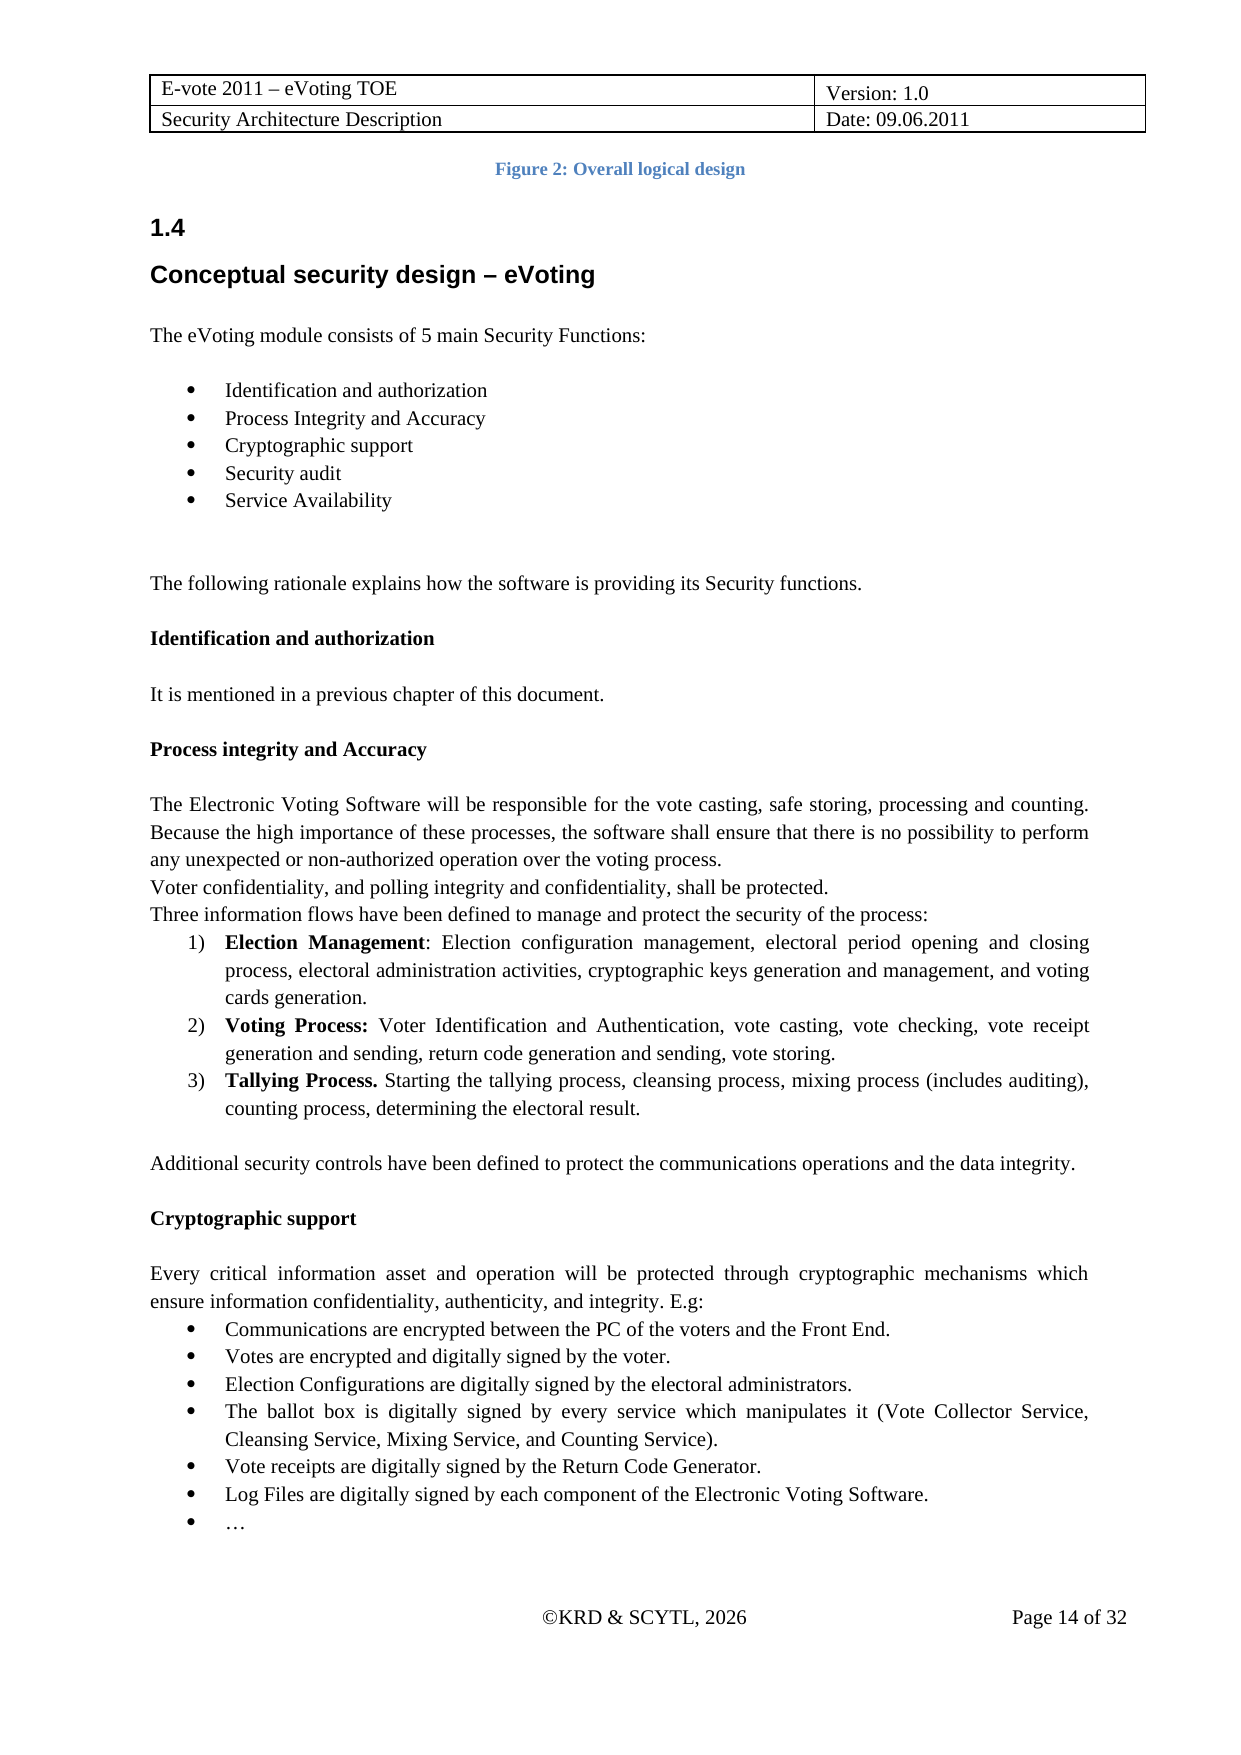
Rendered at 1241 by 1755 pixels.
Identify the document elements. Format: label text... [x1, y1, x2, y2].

list Process Integrity and Accuracy [187, 406, 1090, 429]
list Identification and authorization [187, 378, 1090, 402]
text Cryptographic support [150, 1206, 1090, 1230]
text Voter confidentiality, and polling integrity and confidentiality, shall be protected. [150, 875, 1090, 899]
list Service Availability [187, 488, 1090, 512]
text Additional security controls have been defined to protect the communications operations and the data integrity. [150, 1151, 1090, 1175]
list Log Files are digitally signed by each component of the Electronic Voting Software. [187, 1482, 1090, 1506]
list Vote receipts are digitally signed by the Return Code Generator. [187, 1454, 1090, 1478]
text Figure 2: Overall logical design [150, 158, 1090, 179]
list Election Configurations are digitally signed by the electoral administrators. [187, 1372, 1090, 1396]
text Three information flows have been defined to manage and protect the security of the process: [150, 902, 1090, 926]
text The following rationale explains how the software is providing its Security functions. [150, 571, 1090, 595]
text Process integrity and Accuracy [150, 737, 1090, 761]
list Tallying Process. Starting the tallying process, cleansing process, mixing process (includes auditing), counting process, determining the electoral result. [187, 1068, 1090, 1120]
text The Electronic Voting Software will be responsible for the vote casting, safe storing, processing and counting. Because the high importance of these processes, the software shall ensure that there is no possibility to perform any unexpected or non-authorized operation over the voting process. [150, 792, 1090, 871]
list … [187, 1510, 1090, 1534]
list Election Management: Election configuration management, electoral period opening and closing process, electoral administration activities, cryptographic keys generation and management, and voting cards generation. [187, 930, 1090, 1009]
text It is mentioned in a previous chapter of this document. [150, 682, 1090, 706]
list Security audit [187, 461, 1090, 485]
list Votes are encrypted and digitally signed by the voter. [187, 1344, 1090, 1368]
subtitle Conceptual security design – eVoting [150, 260, 1090, 289]
list Voting Process: Voter Identification and Authentication, vote casting, vote checking, vote receipt generation and sending, return code generation and sending, vote storing. [187, 1013, 1090, 1064]
list Communications are encrypted between the PC of the voters and the Front End. [187, 1316, 1090, 1341]
text Every critical information asset and operation will be protected through cryptographic mechanisms which ensure information confidentiality, authenticity, and integrity. E.g: [150, 1261, 1090, 1313]
list Cryptographic support [187, 433, 1090, 457]
list The ballot box is digitally signed by every service which manipulates it (Vote Collector Service, Cleansing Service, Mixing Service, and Counting Service). [187, 1399, 1090, 1451]
text The eVoting module consists of 5 main Security Functions: [150, 323, 1090, 347]
text Identification and authorization [150, 626, 1090, 650]
